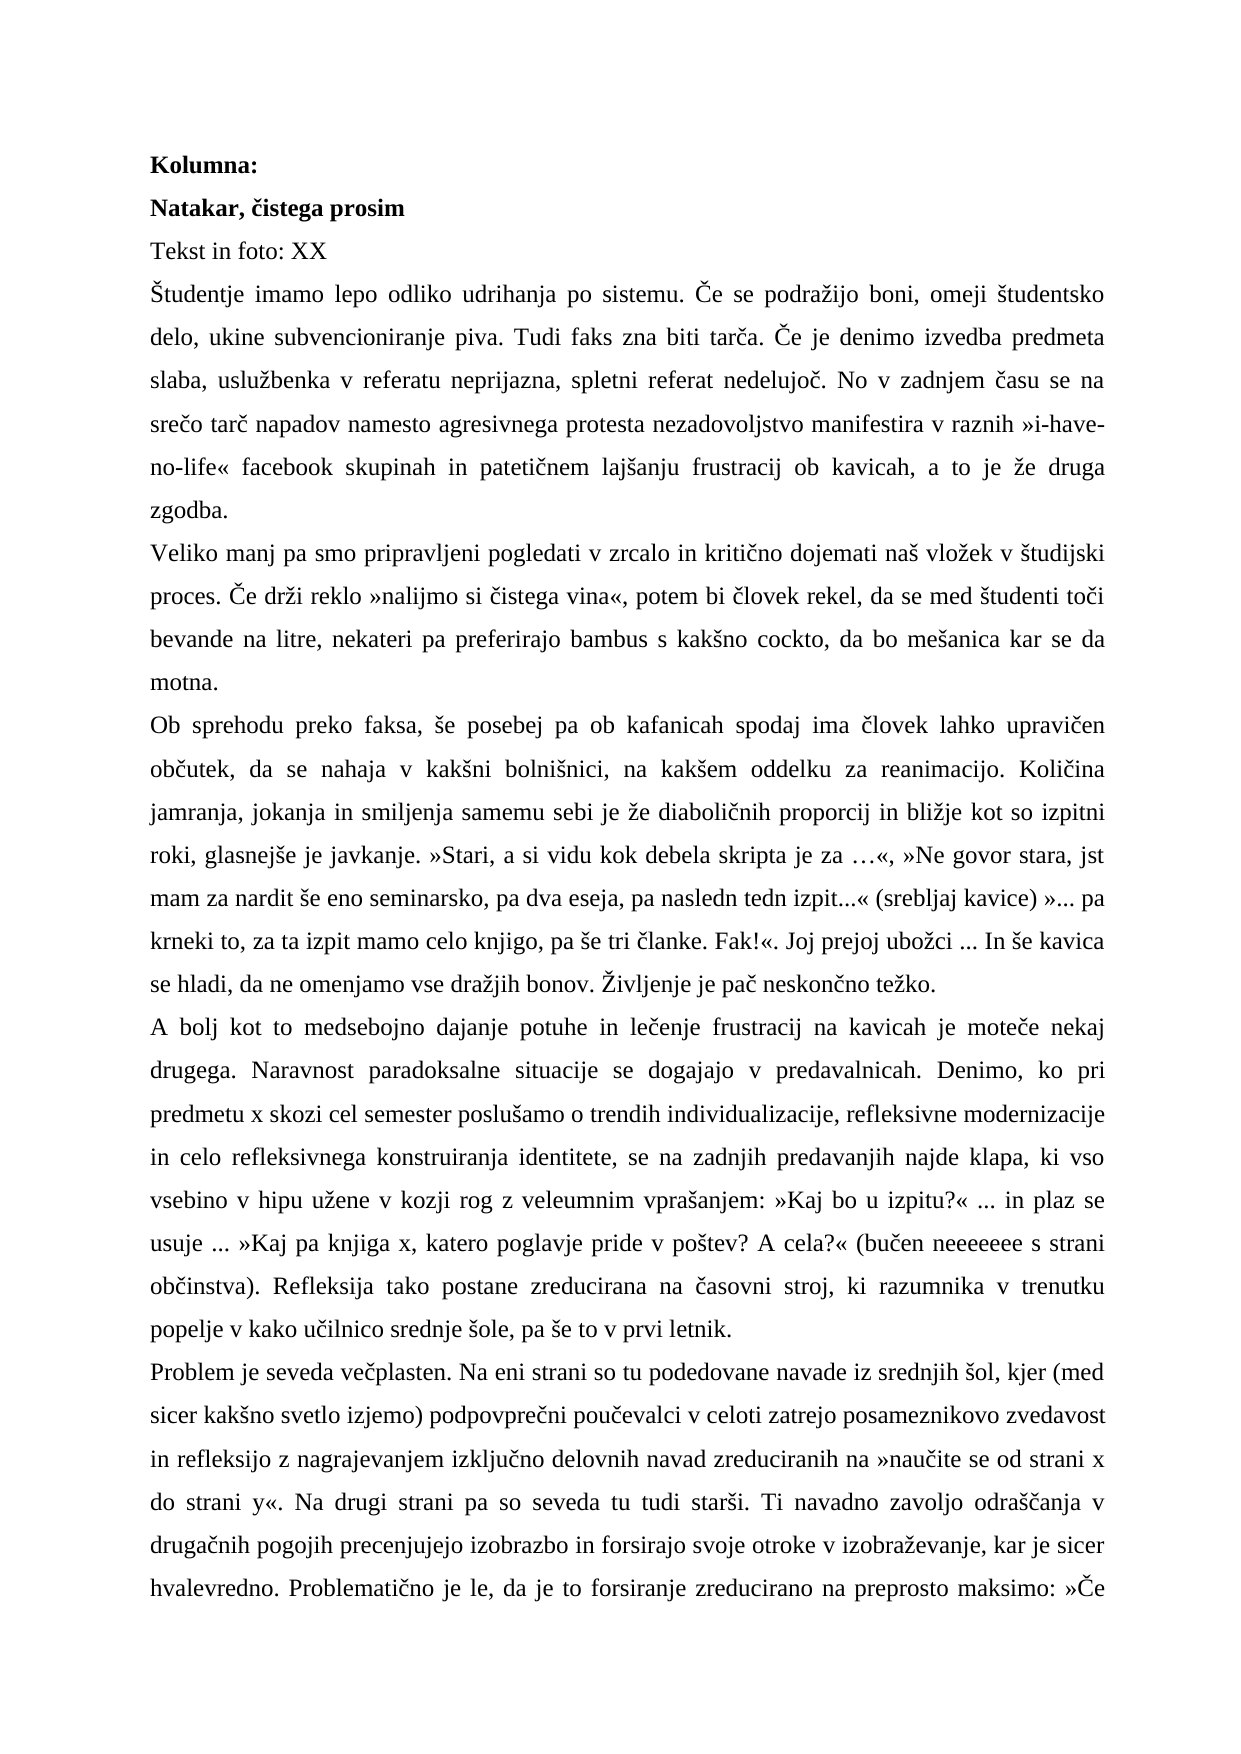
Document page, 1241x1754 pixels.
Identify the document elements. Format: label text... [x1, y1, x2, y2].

text Ob sprehodu preko faksa, še posebej pa ob kafanicah spodaj ima človek lahko upravičen občutek, da se nahaja v kakšni bolnišnici, na kakšem oddelku za reanimacijo. Količina jamranja, jokanja in smiljenja samemu sebi je že diaboličnih proporcij in bližje kot so izpitni roki, glasnejše je javkanje. »Stari, a si vidu kok debela skripta je za …«, »Ne govor stara, jst mam za nardit še eno seminarsko, pa dva eseja, pa nasledn tedn izpit...« (srebljaj kavice) »... pa krneki to, za ta izpit mamo celo knjigo, pa še tri članke. Fak!«. Joj prejoj ubožci ... In še kavica se hladi, da ne omenjamo vse dražjih bonov. Življenje je pač neskončno težko. [150, 711, 1106, 998]
text Tekst in foto: XX [150, 236, 1106, 265]
text A bolj kot to medsebojno dajanje potuhe in lečenje frustracij na kavicah je moteče nekaj drugega. Naravnost paradoksalne situacije se dogajajo v predavalnicah. Denimo, ko pri predmetu x skozi cel semester poslušamo o trendih individualizacije, refleksivne modernizacije in celo refleksivnega konstruiranja identitete, se na zadnjih predavanjih najde klapa, ki vso vsebino v hipu užene v kozji rog z veleumnim vprašanjem: »Kaj bo u izpitu?« ... in plaz se usuje ... »Kaj pa knjiga x, katero poglavje pride v poštev? A cela?« (bučen neeeeeee s strani občinstva). Refleksija tako postane zreducirana na časovni stroj, ki razumnika v trenutku popelje v kako učilnico srednje šole, pa še to v prvi letnik. [150, 1012, 1106, 1343]
text Problem je seveda večplasten. Na eni strani so tu podedovane navade iz srednjih šol, kjer (med sicer kakšno svetlo izjemo) podpovprečni poučevalci v celoti zatrejo posameznikovo zvedavost in refleksijo z nagrajevanjem izključno delovnih navad zreduciranih na »naučite se od strani x do strani y«. Na drugi strani pa so seveda tu tudi starši. Ti navadno zavoljo odraščanja v drugačnih pogojih precenjujejo izobrazbo in forsirajo svoje otroke v izobraževanje, kar je sicer hvalevredno. Problematično je le, da je to forsiranje zreducirano na preprosto maksimo: »Če [150, 1357, 1106, 1602]
text Študentje imamo lepo odliko udrihanja po sistemu. Če se podražijo boni, omeji študentsko delo, ukine subvencioniranje piva. Tudi faks zna biti tarča. Če je denimo izvedba predmeta slaba, uslužbenka v referatu neprijazna, spletni referat nedelujoč. No v zadnjem času se na srečo tarč napadov namesto agresivnega protesta nezadovoljstvo manifestira v raznih »i-have-no-life« facebook skupinah in patetičnem lajšanju frustracij ob kavicah, a to je že druga zgodba. [150, 279, 1106, 524]
text Kolumna: [150, 150, 1106, 179]
text Veliko manj pa smo pripravljeni pogledati v zrcalo in kritično dojemati naš vložek v študijski proces. Če drži reklo »nalijmo si čistega vina«, potem bi človek rekel, da se med študenti toči bevande na litre, nekateri pa preferirajo bambus s kakšno cockto, da bo mešanica kar se da motna. [150, 538, 1106, 696]
text Natakar, čistega prosim [150, 193, 1106, 222]
